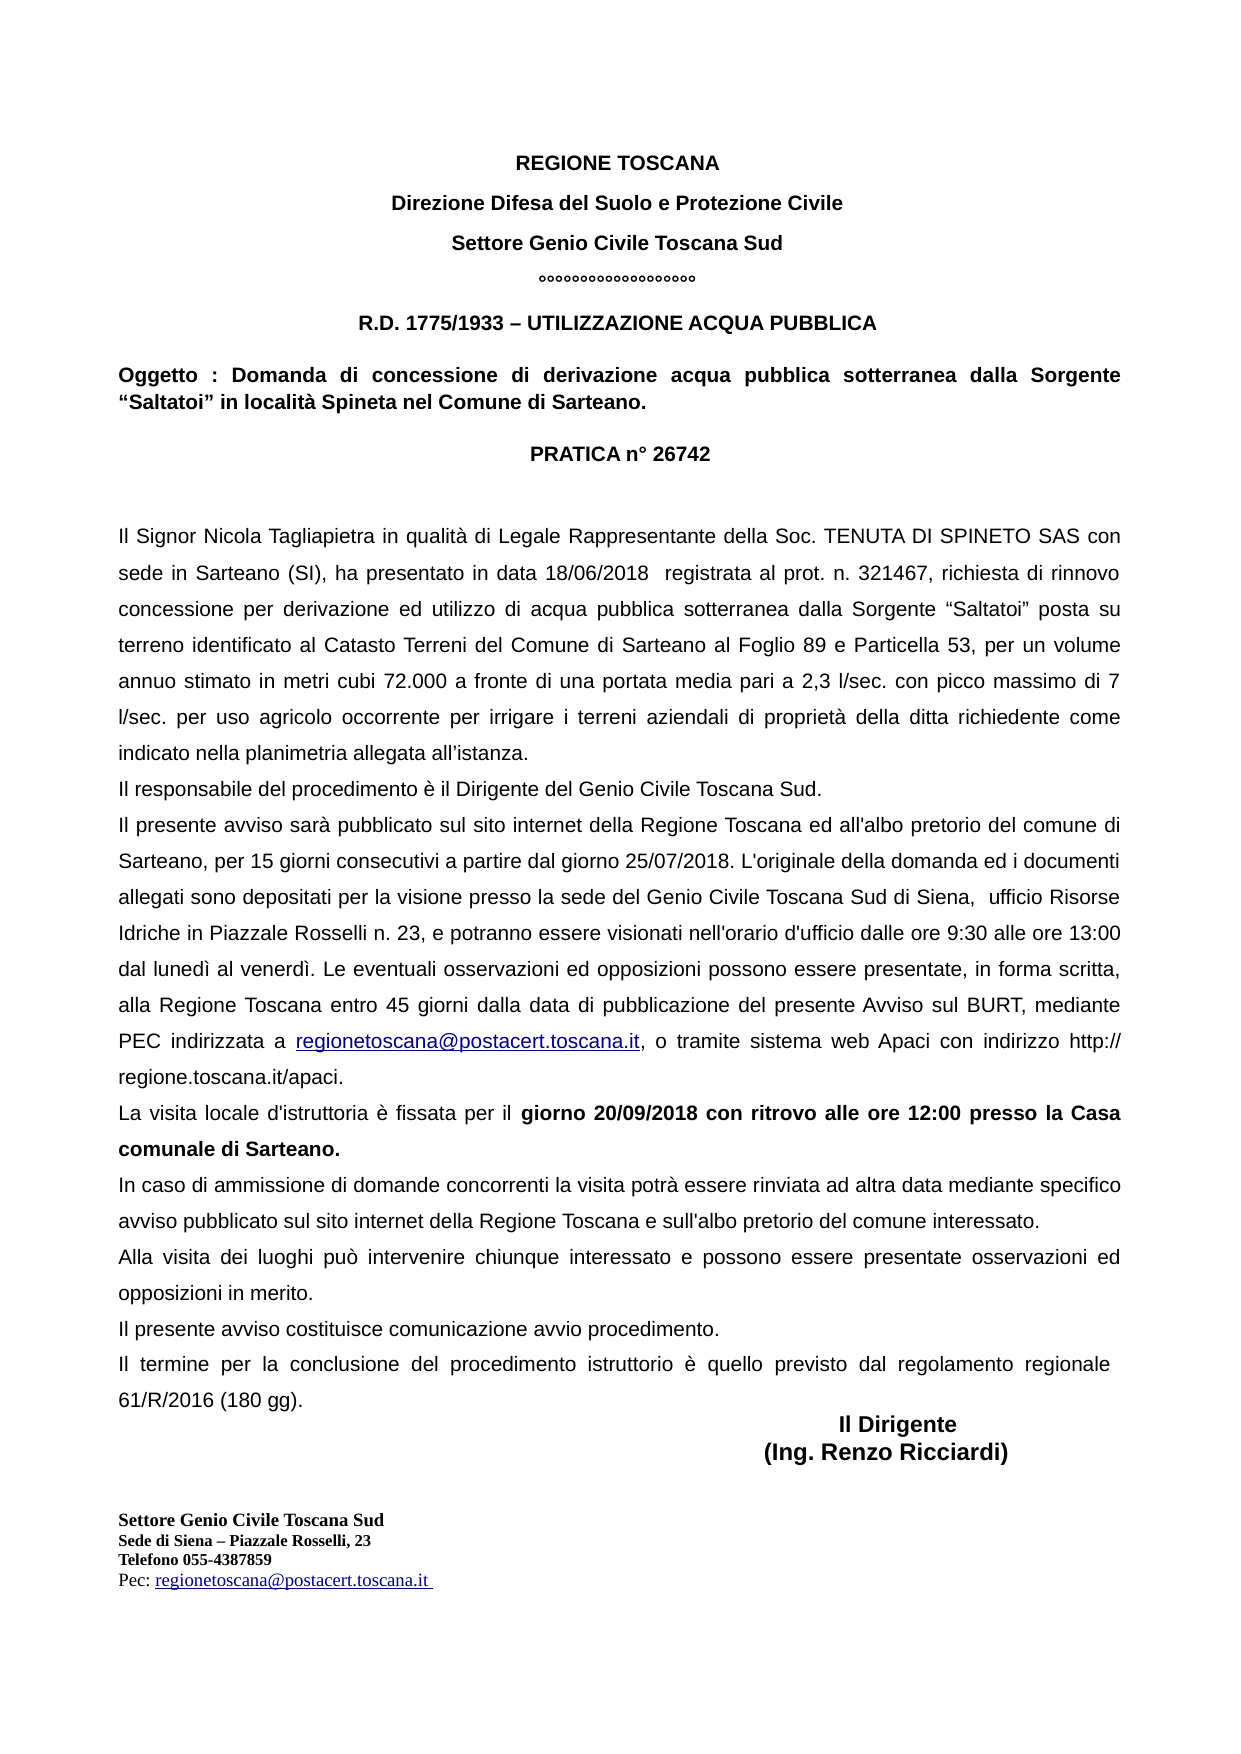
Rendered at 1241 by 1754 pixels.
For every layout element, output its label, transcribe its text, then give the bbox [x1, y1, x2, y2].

text °°°°°°°°°°°°°°°°°°° [118, 267, 1122, 295]
text Oggetto : Domanda di concessione di derivazione acqua pubblica sotterranea dalla Sorgente “Saltatoi” in località Spineta nel Comune di Sarteano. [118, 359, 1122, 414]
text Il presente avviso costituisce comunicazione avvio procedimento. [118, 1305, 1112, 1341]
text Il responsabile del procedimento è il Dirigente del Genio Civile Toscana Sud. [118, 764, 1122, 801]
text Pec: regionetoscana@postacert.toscana.it [118, 1569, 1122, 1591]
text Direzione Difesa del Suolo e Protezione Civile [118, 188, 1122, 215]
text Il Dirigente [839, 1411, 1122, 1438]
text Alla visita dei luoghi può intervenire chiunque interessato e possono essere presentate osservazioni ed opposizioni in merito. [118, 1233, 1122, 1305]
text PRATICA n° 26742 [118, 439, 1122, 466]
text Settore Genio Civile Toscana Sud [118, 1508, 1099, 1530]
text Il presente avviso sarà pubblicato sul sito internet della Regione Toscana ed all'albo pretorio del comune di Sarteano, per 15 giorni consecutivi a partire dal giorno 25/07/2018. L'originale della domanda ed i documenti allegati sono depositati per la visione presso la sede del Genio Civile Toscana Sud di Siena, ufficio Risorse Idriche in Piazzale Rosselli n. 23, e potranno essere visionati nell'orario d'ufficio dalle ore 9:30 alle ore 13:00 dal lunedì al venerdì. Le eventuali osservazioni ed opposizioni possono essere presentate, in forma scritta, alla Regione Toscana entro 45 giorni dalla data di pubblicazione del presente Avviso sul BURT, mediante PEC indirizzata a regionetoscana@postacert.toscana.it, o tramite sistema web Apaci con indirizzo http:// regione.toscana.it/apaci. [118, 801, 1122, 1089]
text (Ing. Renzo Ricciardi) [643, 1438, 1122, 1465]
text Il termine per la conclusione del procedimento istruttorio è quello previsto dal regolamento regionale 61/R/2016 (180 gg). [118, 1341, 1112, 1411]
text R.D. 1775/1933 – UTILIZZAZIONE ACQUA PUBBLICA [118, 307, 1122, 335]
text Il Signor Nicola Tagliapietra in qualità di Legale Rappresentante della Soc. TENUTA DI SPINETO SAS con sede in Sarteano (SI), ha presentato in data 18/06/2018 registrata al prot. n. 321467, richiesta di rinnovo concessione per derivazione ed utilizzo di acqua pubblica sotterranea dalla Sorgente “Saltatoi” posta su terreno identificato al Catasto Terreni del Comune di Sarteano al Foglio 89 e Particella 53, per un volume annuo stimato in metri cubi 72.000 a fronte di una portata media pari a 2,3 l/sec. con picco massimo di 7 l/sec. per uso agricolo occorrente per irrigare i terreni aziendali di proprietà della ditta richiedente come indicato nella planimetria allegata all’istanza. [118, 512, 1122, 764]
text La visita locale d'istruttoria è fissata per il giorno 20/09/2018 con ritrovo alle ore 12:00 presso la Casa comunale di Sarteano. [118, 1089, 1122, 1161]
text REGIONE TOSCANA [118, 148, 1122, 175]
text In caso di ammissione di domande concorrenti la visita potrà essere rinviata ad altra data mediante specifico avviso pubblicato sul sito internet della Regione Toscana e sull'albo pretorio del comune interessato. [118, 1161, 1122, 1233]
text Sede di Siena – Piazzale Rosselli, 23 [118, 1530, 1099, 1550]
text Telefono 055-4387859 [118, 1550, 1099, 1569]
text Settore Genio Civile Toscana Sud [118, 227, 1122, 255]
